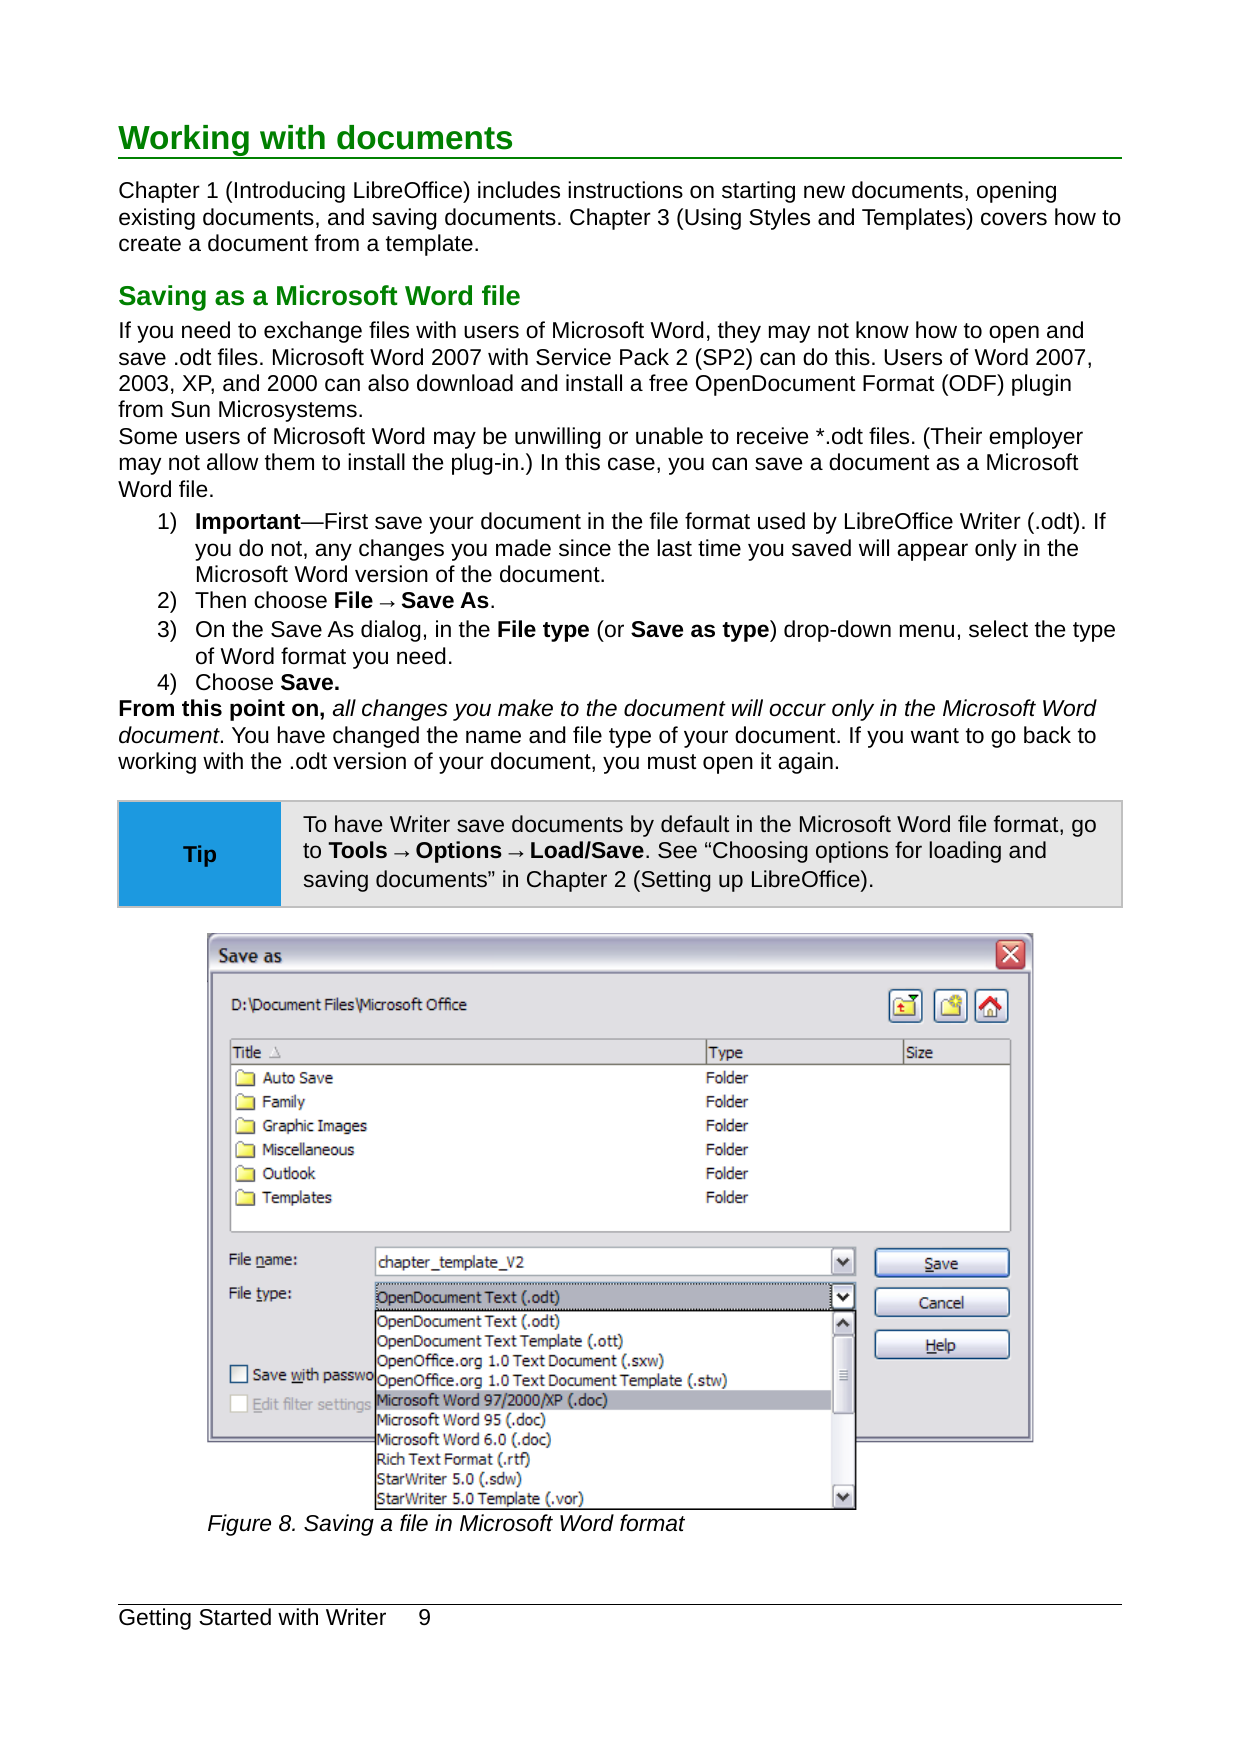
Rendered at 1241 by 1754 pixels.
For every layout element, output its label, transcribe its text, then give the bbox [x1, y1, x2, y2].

list Important—First save your document in the file format used by LibreOffice Writer (.odt). If you do not, any changes you made since the last time you saved will appear only in the Microsoft Word version of the document. [177, 508, 1122, 587]
list Then choose File → Save As. [177, 587, 1122, 616]
list Some users of Microsoft Word may be unwilling or unable to receive *.odt files. (Their employer may not allow them to install the plug-in.) In this case, you can save a document as a Microsoft Word file. [118, 423, 1122, 502]
list On the Save As dialog, in the File type (or Save as type) drop-down menu, select the type of Word format you need. [177, 616, 1122, 669]
table_header To have Writer save documents by default in the Microsoft Word file format, go to Tools → Options → Load/Save. See “Choosing options for loading and saving documents” in Chapter 2 (Setting up LibreOffice). [281, 802, 1121, 906]
text From this point on, all changes you make to the document will occur only in the Microsoft Word document. You have changed the name and file type of your document. If you want to go back to working with the .odt version of your document, you must open it again. [118, 695, 1122, 774]
text Chapter 1 (Introducing LibreOffice) includes instructions on starting new documents, opening existing documents, and saving documents. Chapter 3 (Using Styles and Templates) covers how to create a document from a template. [118, 177, 1122, 257]
list Choose Save. [177, 669, 1122, 695]
picture [207, 933, 1034, 1510]
text If you need to exchange files with users of Microsoft Word, they may not know how to open and save .odt files. Microsoft Word 2007 with Service Pack 2 (SP2) can do this. Users of Word 2007, 2003, XP, and 2000 can also download and install a free OpenDocument Format (ODF) plugin from Sun Microsystems. [118, 317, 1122, 423]
table_header Tip [119, 802, 281, 906]
subtitle Saving as a Microsoft Word file [118, 279, 1122, 311]
text Figure 8. Saving a file in Microsoft Word format [207, 1510, 1033, 1536]
subtitle Working with documents [118, 118, 1122, 157]
